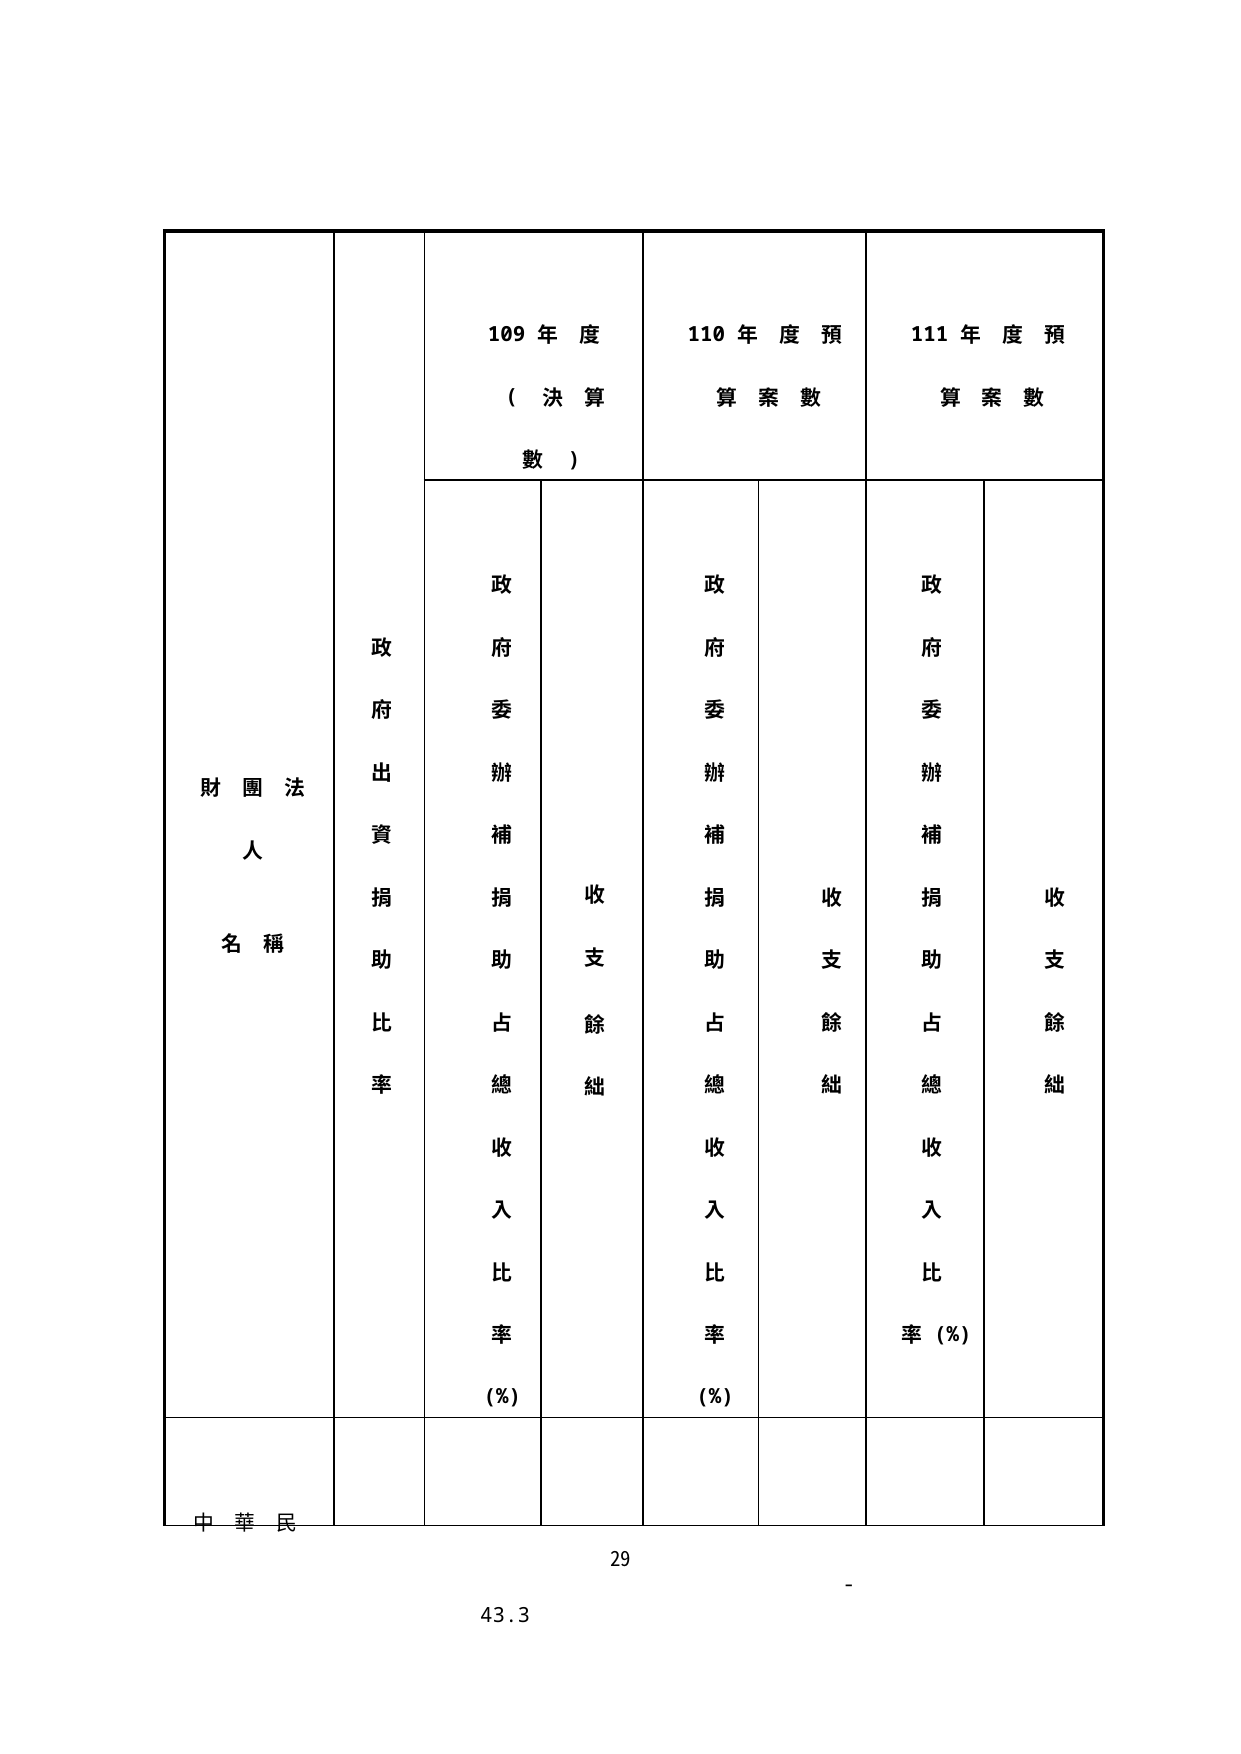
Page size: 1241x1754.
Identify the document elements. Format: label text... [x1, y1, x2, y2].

table_header 110年度預算案數 [644, 233, 865, 479]
table_header 政府出資捐助比率 [335, 233, 424, 1417]
table_cell 收 支 餘 絀 [759, 481, 865, 1417]
table_cell -5,060 [985, 1418, 1102, 1525]
table_cell 46.01 [867, 1418, 983, 1525]
table_cell 政府委辦補捐助占總收入比率(%) [425, 481, 540, 1417]
table_cell 收 支 餘 絀 [542, 481, 642, 1417]
table_cell 6,323 [542, 1418, 642, 1525]
table_header 109年度(決算數) [425, 233, 642, 479]
table_cell 43.34 [425, 1418, 540, 1525]
table_header 111年度預算案數 [867, 233, 1102, 479]
table_cell 中華民國電影事業發展基金會 [166, 1418, 333, 1525]
table_header 財團法人 名稱 [166, 233, 333, 1417]
table_cell 50.27 [644, 1418, 758, 1525]
table_cell 收 支 餘 絀 [985, 481, 1102, 1417]
table_cell -5,130 [759, 1418, 865, 1525]
table_cell 政府委辦補捐助占總收入比率(%) [867, 481, 983, 1417]
table_cell 80.00 [335, 1418, 424, 1525]
table_cell 政府委辦補捐助占總收入比率(%) [644, 481, 758, 1417]
